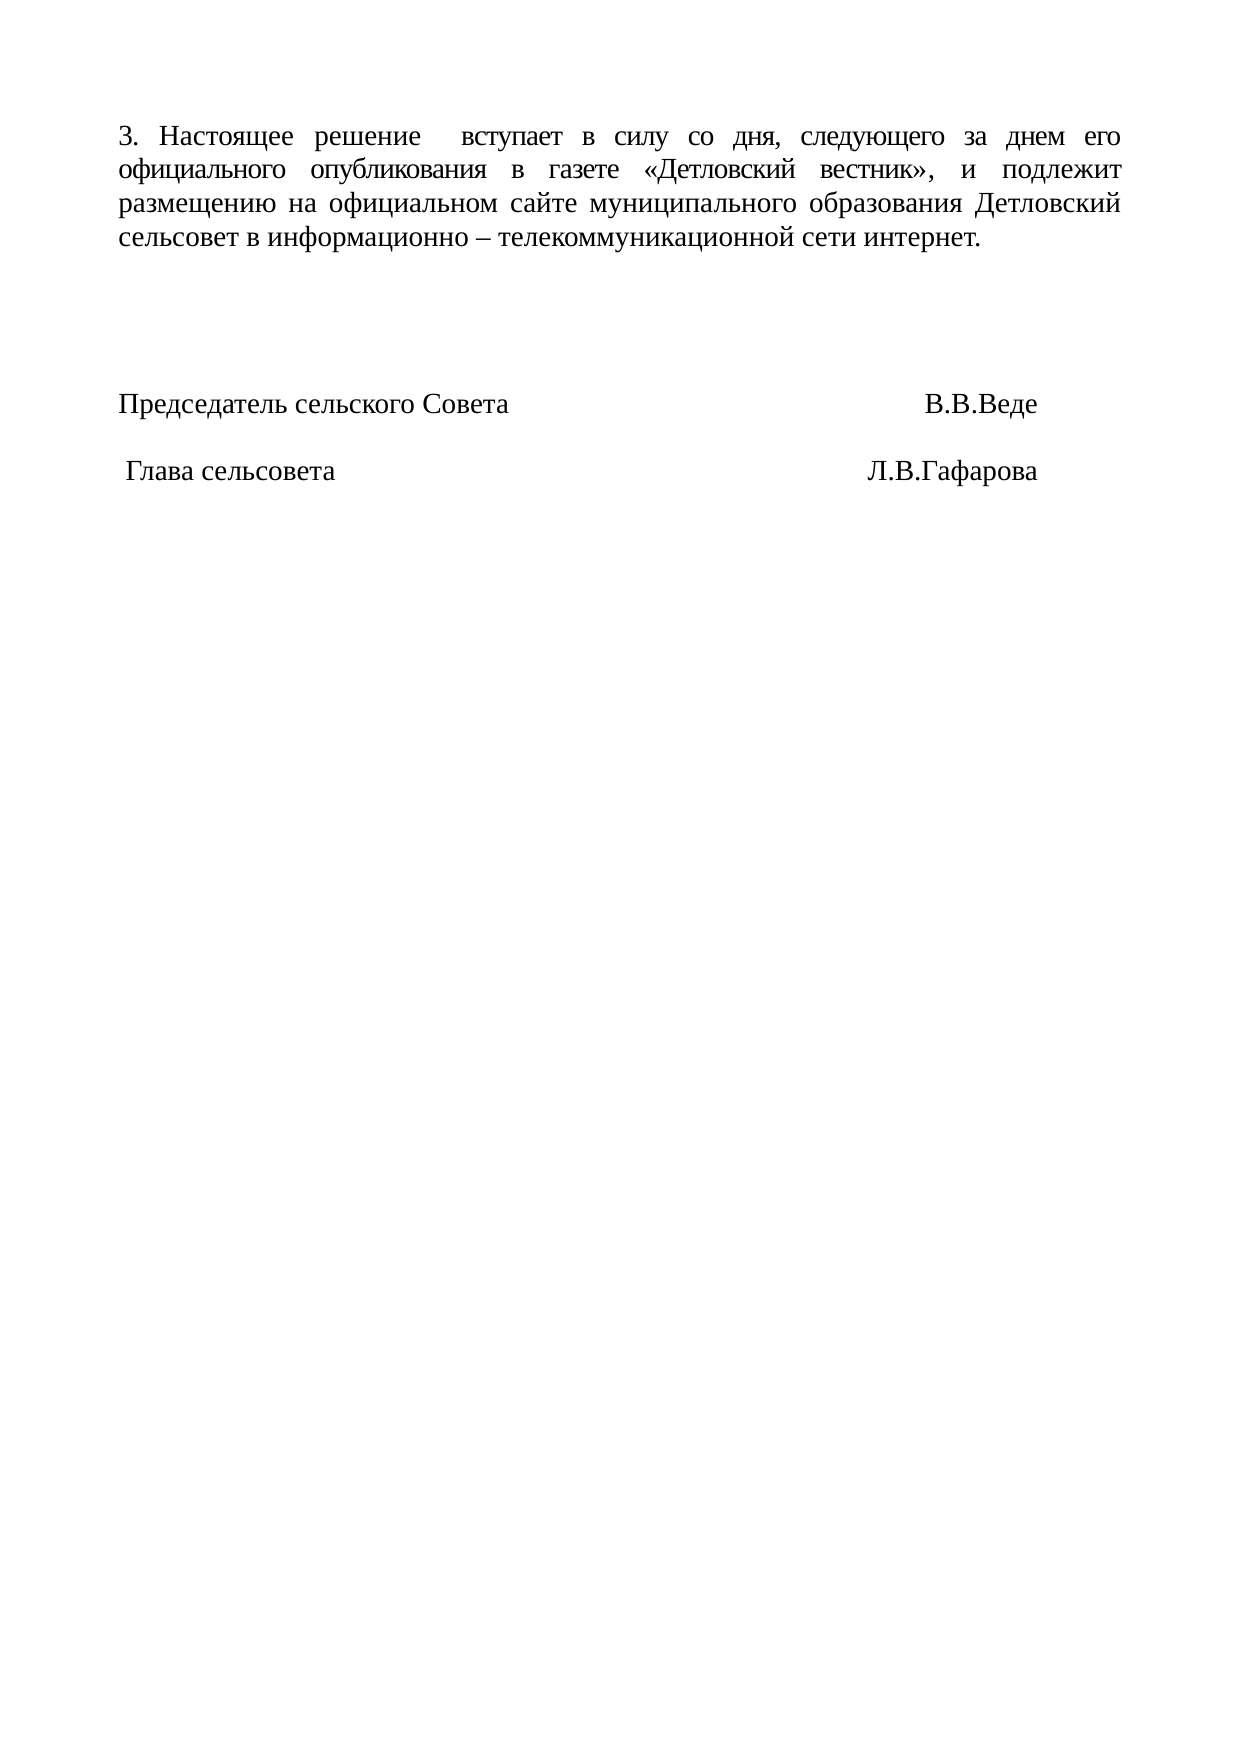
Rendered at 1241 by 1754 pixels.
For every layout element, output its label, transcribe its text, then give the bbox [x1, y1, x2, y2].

text Председатель сельского Совета В.В.Веде [118, 386, 1122, 420]
text Глава сельсовета Л.В.Гафарова [118, 453, 1122, 487]
text 3. Настоящее решение вступает в силу со дня, следующего за днем его официального опубликования в газете «Детловский вестник», и подлежит размещению на официальном сайте муниципального образования Детловский сельсовет в информационно – телекоммуникационной сети интернет. [118, 118, 1122, 252]
